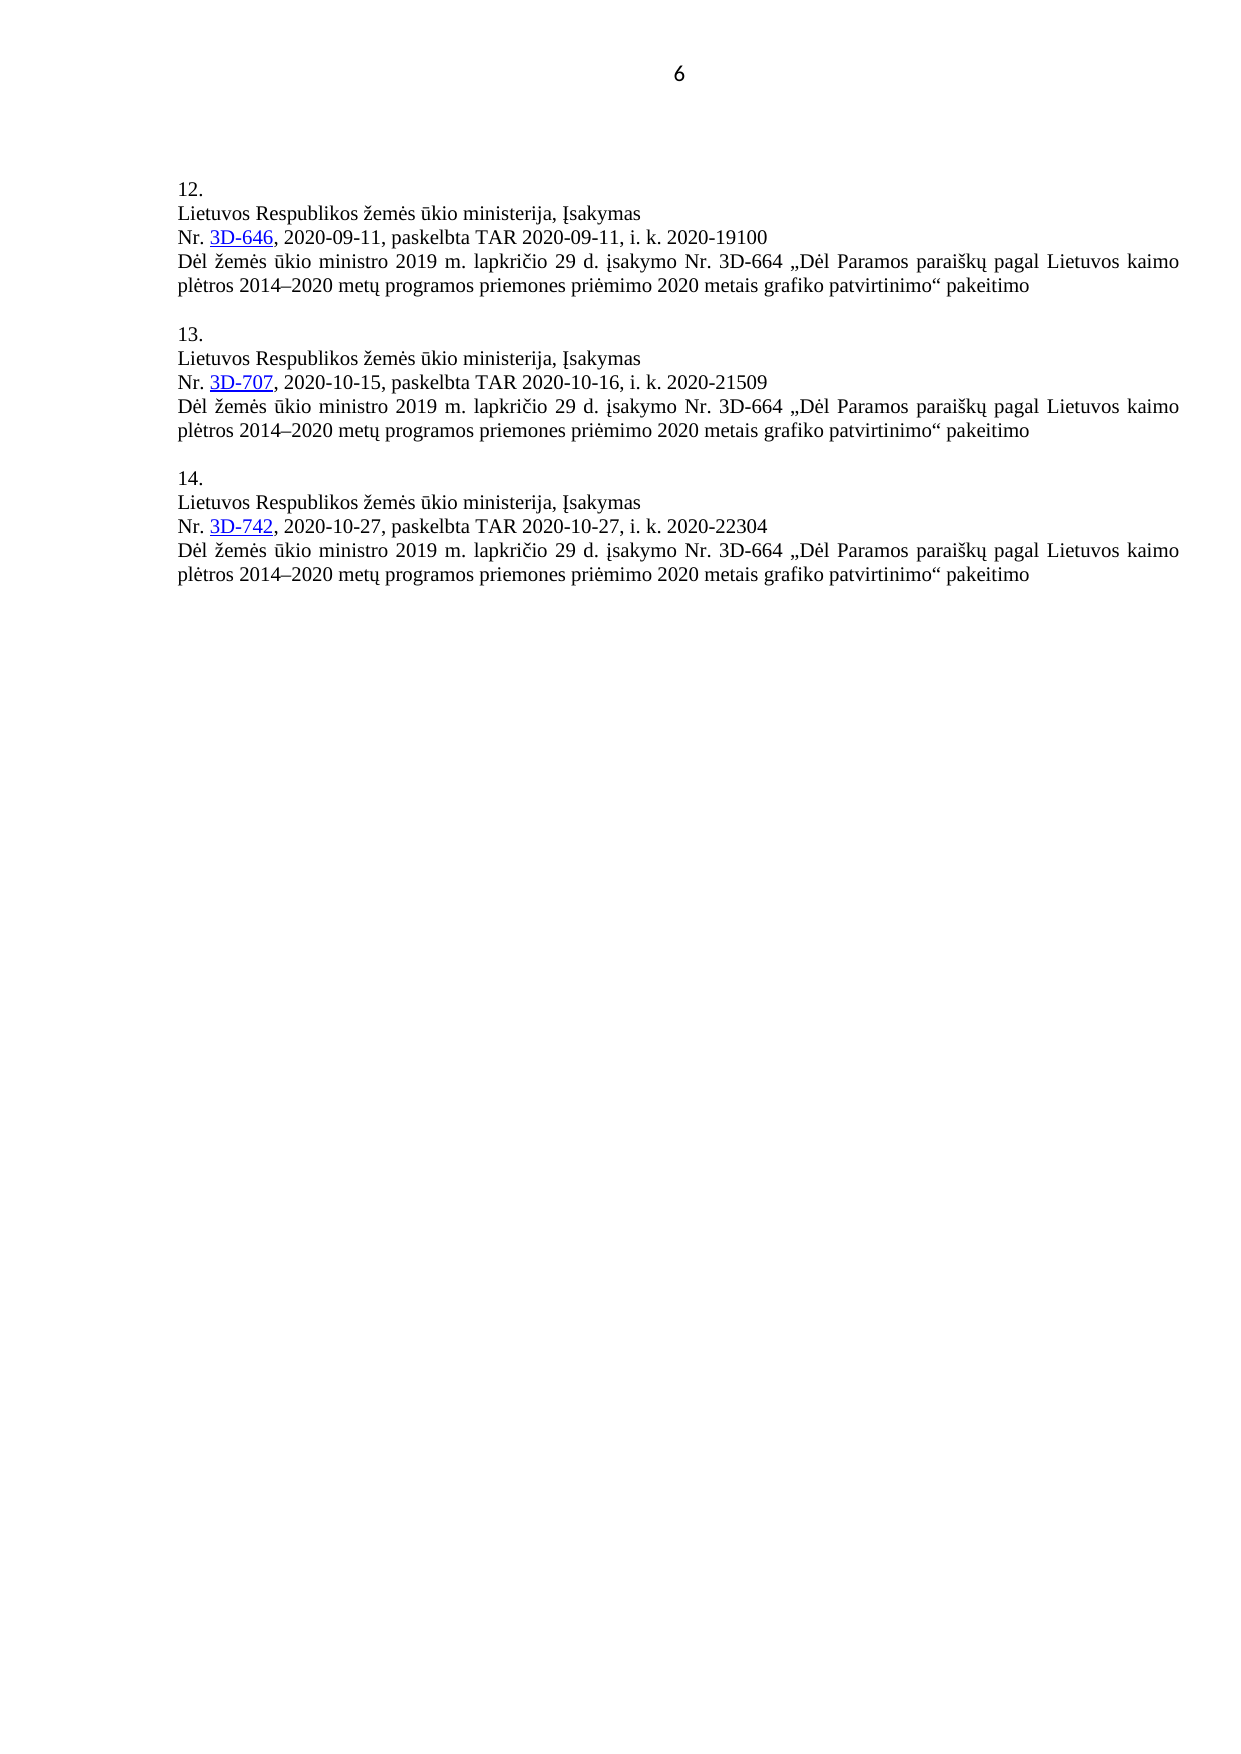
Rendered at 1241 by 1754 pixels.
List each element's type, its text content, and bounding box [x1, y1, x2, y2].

text Dėl žemės ūkio ministro 2019 m. lapkričio 29 d. įsakymo Nr. 3D-664 „Dėl Paramos paraiškų pagal Lietuvos kaimo plėtros 2014–2020 metų programos priemones priėmimo 2020 metais grafiko patvirtinimo“ pakeitimo [177, 538, 1181, 586]
text Nr. 3D-707, 2020-10-15, paskelbta TAR 2020-10-16, i. k. 2020-21509 [177, 370, 1181, 394]
text Lietuvos Respublikos žemės ūkio ministerija, Įsakymas [177, 346, 1181, 370]
text Nr. 3D-742, 2020-10-27, paskelbta TAR 2020-10-27, i. k. 2020-22304 [177, 514, 1181, 538]
text Dėl žemės ūkio ministro 2019 m. lapkričio 29 d. įsakymo Nr. 3D-664 „Dėl Paramos paraiškų pagal Lietuvos kaimo plėtros 2014–2020 metų programos priemones priėmimo 2020 metais grafiko patvirtinimo“ pakeitimo [177, 394, 1181, 442]
text Lietuvos Respublikos žemės ūkio ministerija, Įsakymas [177, 490, 1181, 514]
text Dėl žemės ūkio ministro 2019 m. lapkričio 29 d. įsakymo Nr. 3D-664 „Dėl Paramos paraiškų pagal Lietuvos kaimo plėtros 2014–2020 metų programos priemones priėmimo 2020 metais grafiko patvirtinimo“ pakeitimo [177, 249, 1181, 297]
text Lietuvos Respublikos žemės ūkio ministerija, Įsakymas [177, 201, 1181, 225]
text 14. [177, 466, 1181, 490]
text Nr. 3D-646, 2020-09-11, paskelbta TAR 2020-09-11, i. k. 2020-19100 [177, 225, 1181, 249]
text 12. [177, 177, 1181, 201]
text 13. [177, 322, 1181, 346]
